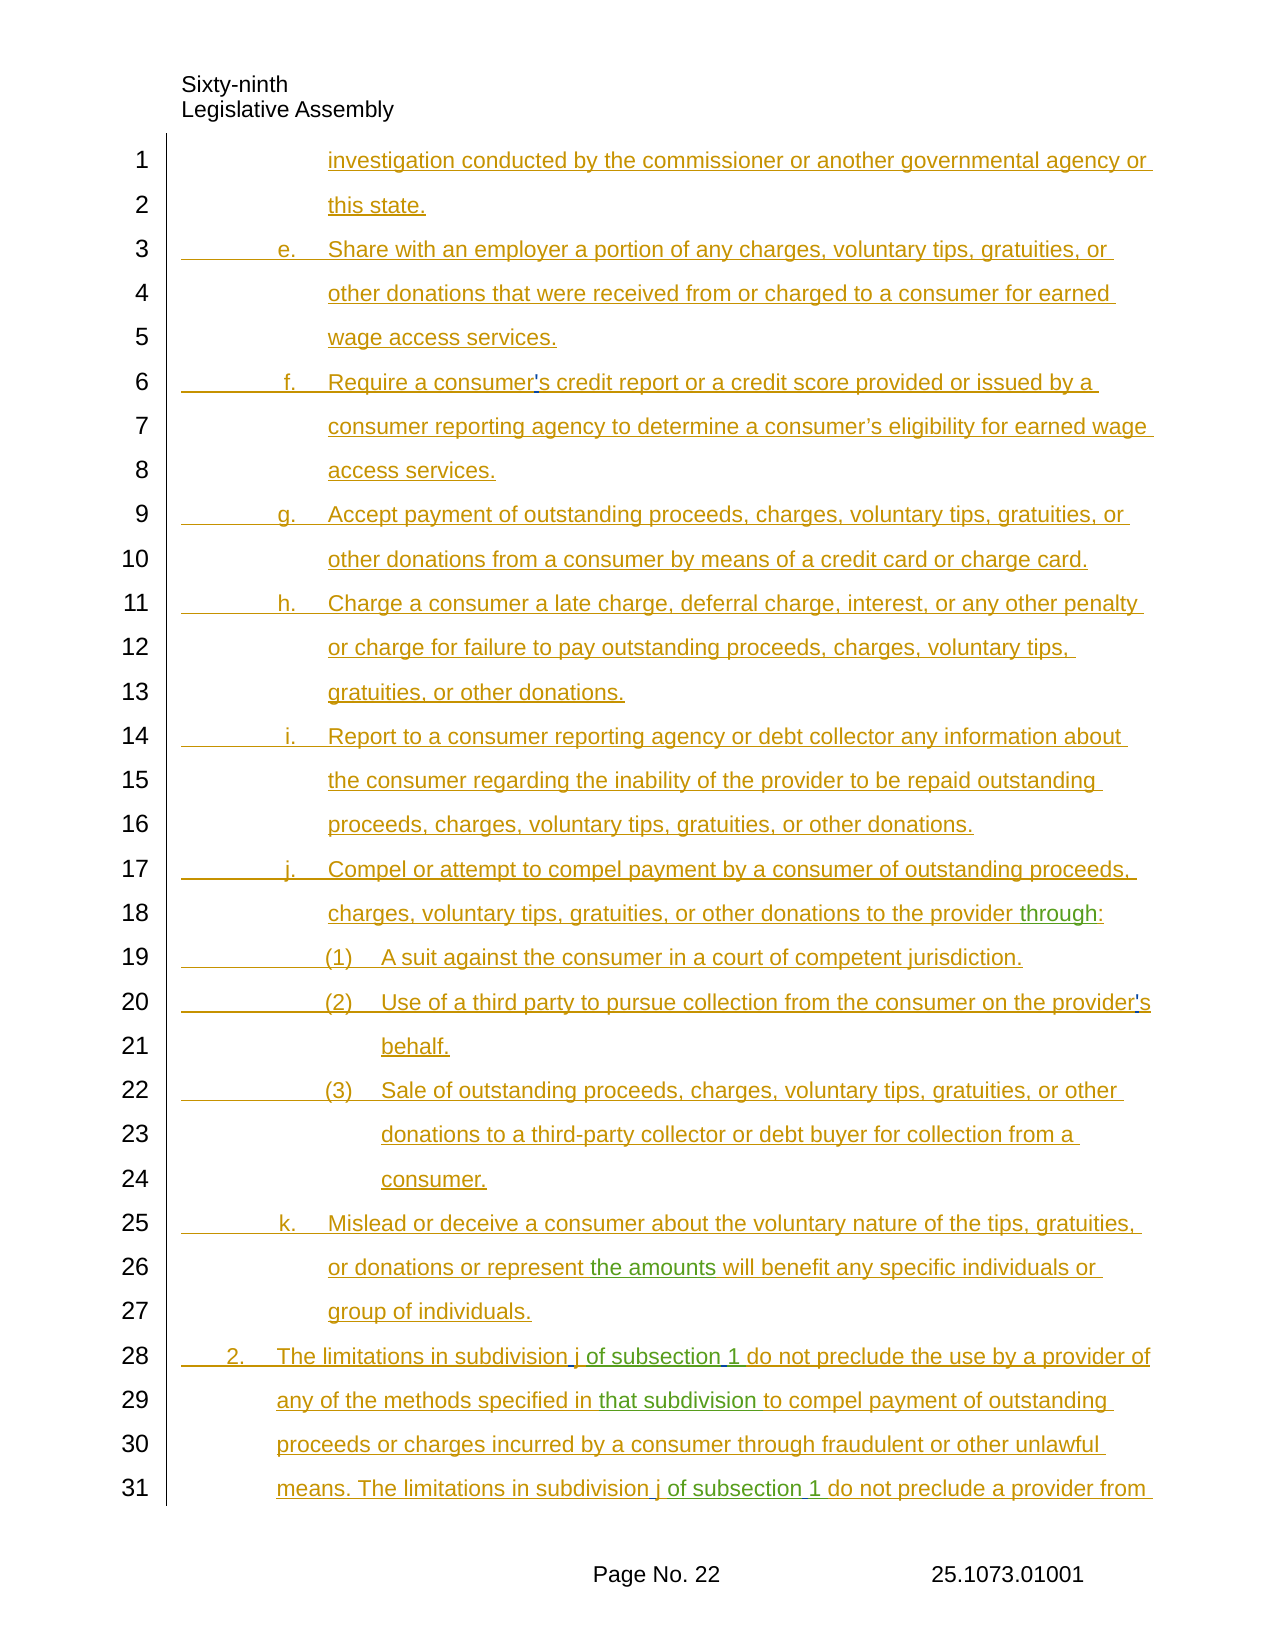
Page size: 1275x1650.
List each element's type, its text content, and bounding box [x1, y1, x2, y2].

text h. Charge a consumer a late charge, deferral charge, interest, or any other penalty or charge for failure to pay outstanding proceeds, charges, voluntary tips, gratuities, or other donations. [181, 576, 1154, 709]
text (2) Use of a third party to pursue collection from the consumer on the provider's behalf. [181, 974, 1154, 1063]
text 2. The limitations in subdivision j of subsection 1 do not preclude the use by a provider of any of the methods specified in that subdivision to compel payment of outstanding proceeds or charges incurred by a consumer through fraudulent or other unlawful means. The limitations in subdivision j of subsection 1 do not preclude a provider from [181, 1329, 1154, 1506]
text g. Accept payment of outstanding proceeds, charges, voluntary tips, gratuities, or other donations from a consumer by means of a credit card or charge card. [181, 487, 1154, 576]
text j. Compel or attempt to compel payment by a consumer of outstanding proceeds, charges, voluntary tips, gratuities, or other donations to the provider through: [181, 842, 1154, 930]
text (3) Sale of outstanding proceeds, charges, voluntary tips, gratuities, or other donations to a third-party collector or debt buyer for collection from a consumer. [181, 1063, 1154, 1196]
text investigation conducted by the commissioner or another governmental agency or this state. [181, 133, 1154, 222]
text f. Require a consumer's credit report or a credit score provided or issued by a consumer reporting agency to determine a consumer’s eligibility for earned wage access services. [181, 355, 1154, 487]
text i. Report to a consumer reporting agency or debt collector any information about the consumer regarding the inability of the provider to be repaid outstanding proceeds, charges, voluntary tips, gratuities, or other donations. [181, 709, 1154, 842]
text k. Mislead or deceive a consumer about the voluntary nature of the tips, gratuities, or donations or represent the amounts will benefit any specific individuals or group of individuals. [181, 1196, 1154, 1329]
text e. Share with an employer a portion of any charges, voluntary tips, gratuities, or other donations that were received from or charged to a consumer for earned wage access services. [181, 222, 1154, 355]
text (1) A suit against the consumer in a court of competent jurisdiction. [181, 930, 1154, 974]
